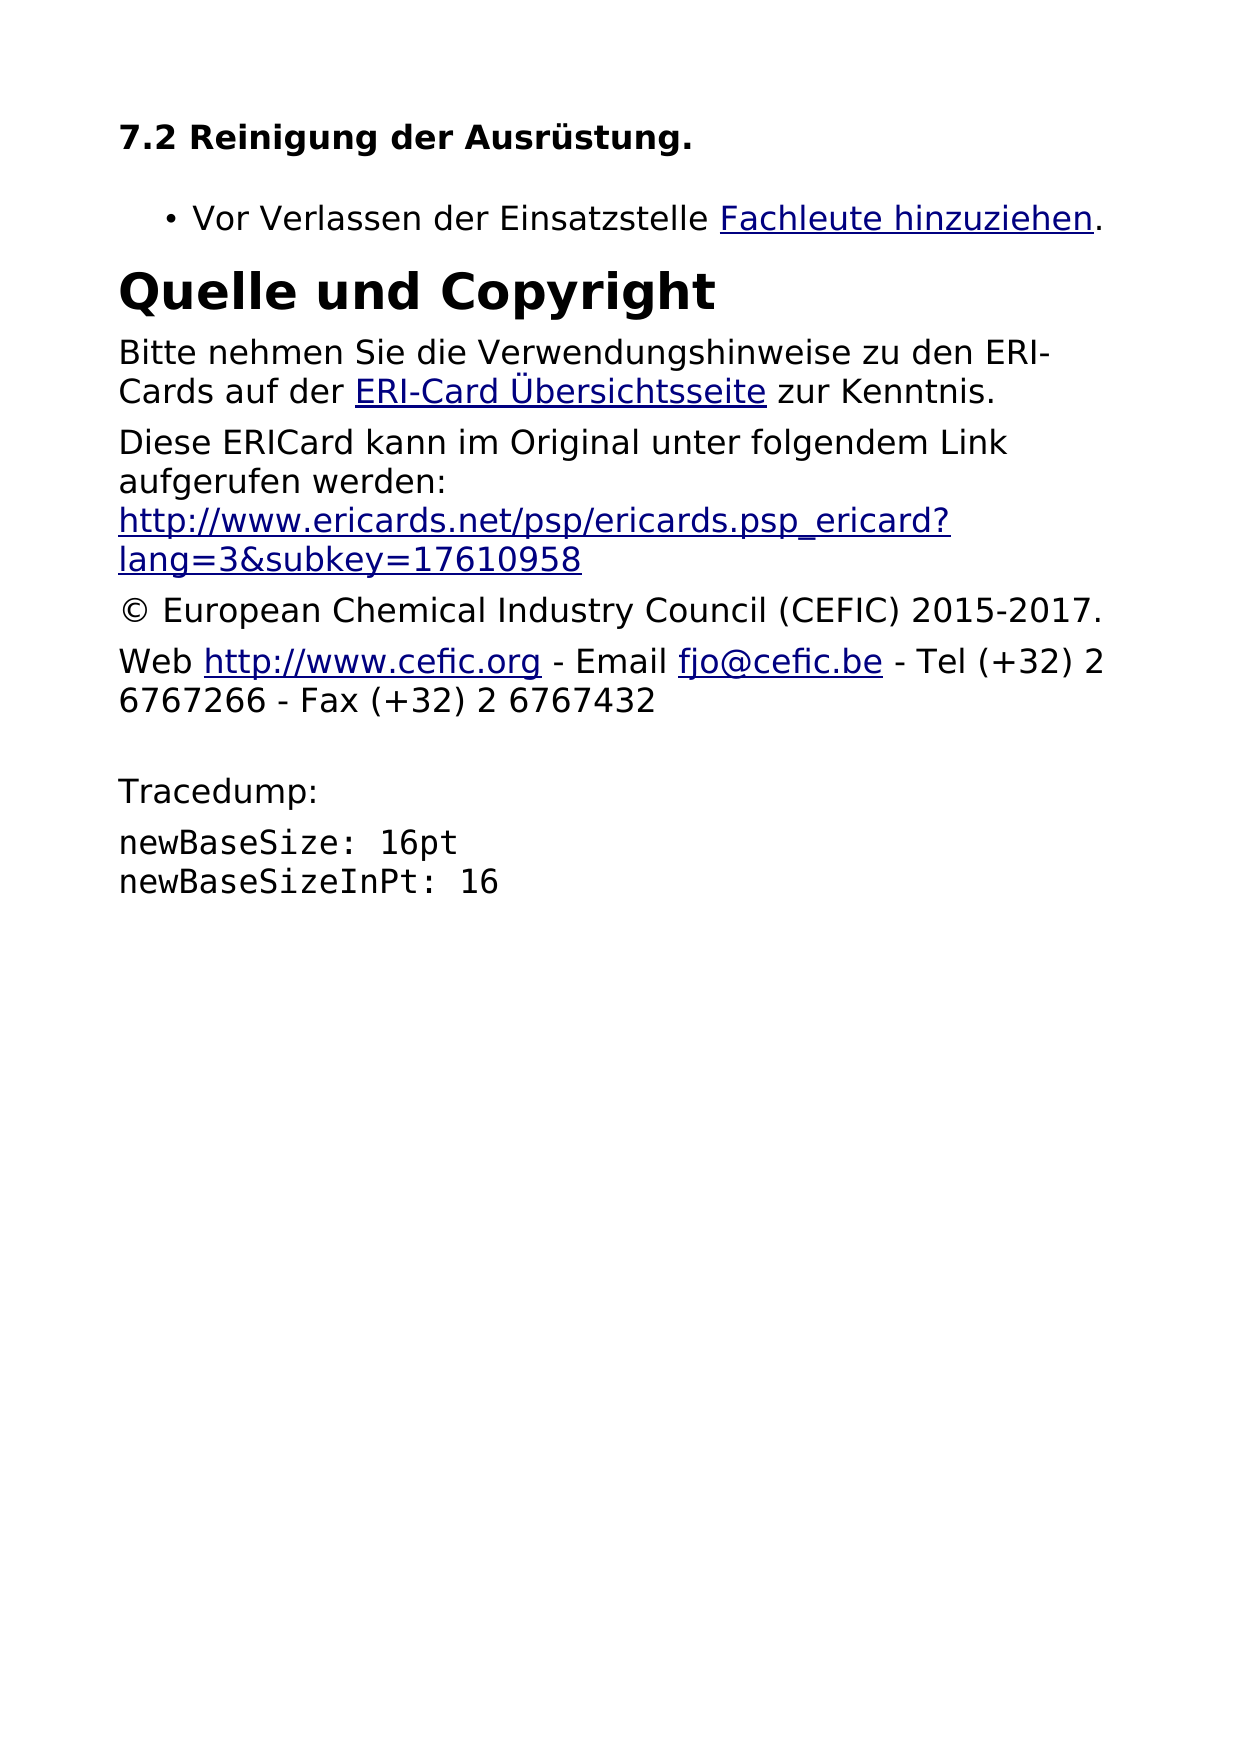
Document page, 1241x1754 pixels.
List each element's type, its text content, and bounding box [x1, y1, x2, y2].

text Tracedump: [118, 733, 1122, 811]
text Diese ERICard kann im Original unter folgendem Link aufgerufen werden: http://www.ericards.net/psp/ericards.psp_ericard?lang=3&subkey=17610958 [118, 424, 1122, 579]
text © European Chemical Industry Council (CEFIC) 2015-2017. [118, 592, 1122, 631]
subtitle 7.2 Reinigung der Ausrüstung. [118, 118, 1122, 157]
text Bitte nehmen Sie die Verwendungshinweise zu den ERI-Cards auf der ERI-Card Übersichtsseite zur Kenntnis. [118, 333, 1122, 411]
list Vor Verlassen der Einsatzstelle Fachleute hinzuziehen. [177, 199, 1122, 238]
text Web http://www.cefic.org - Email fjo@cefic.be - Tel (+32) 2 6767266 - Fax (+32) 2 6767432 [118, 643, 1122, 721]
text newBaseSize: 16pt newBaseSizeInPt: 16 [118, 823, 1122, 901]
subtitle Quelle und Copyright [118, 263, 1122, 321]
